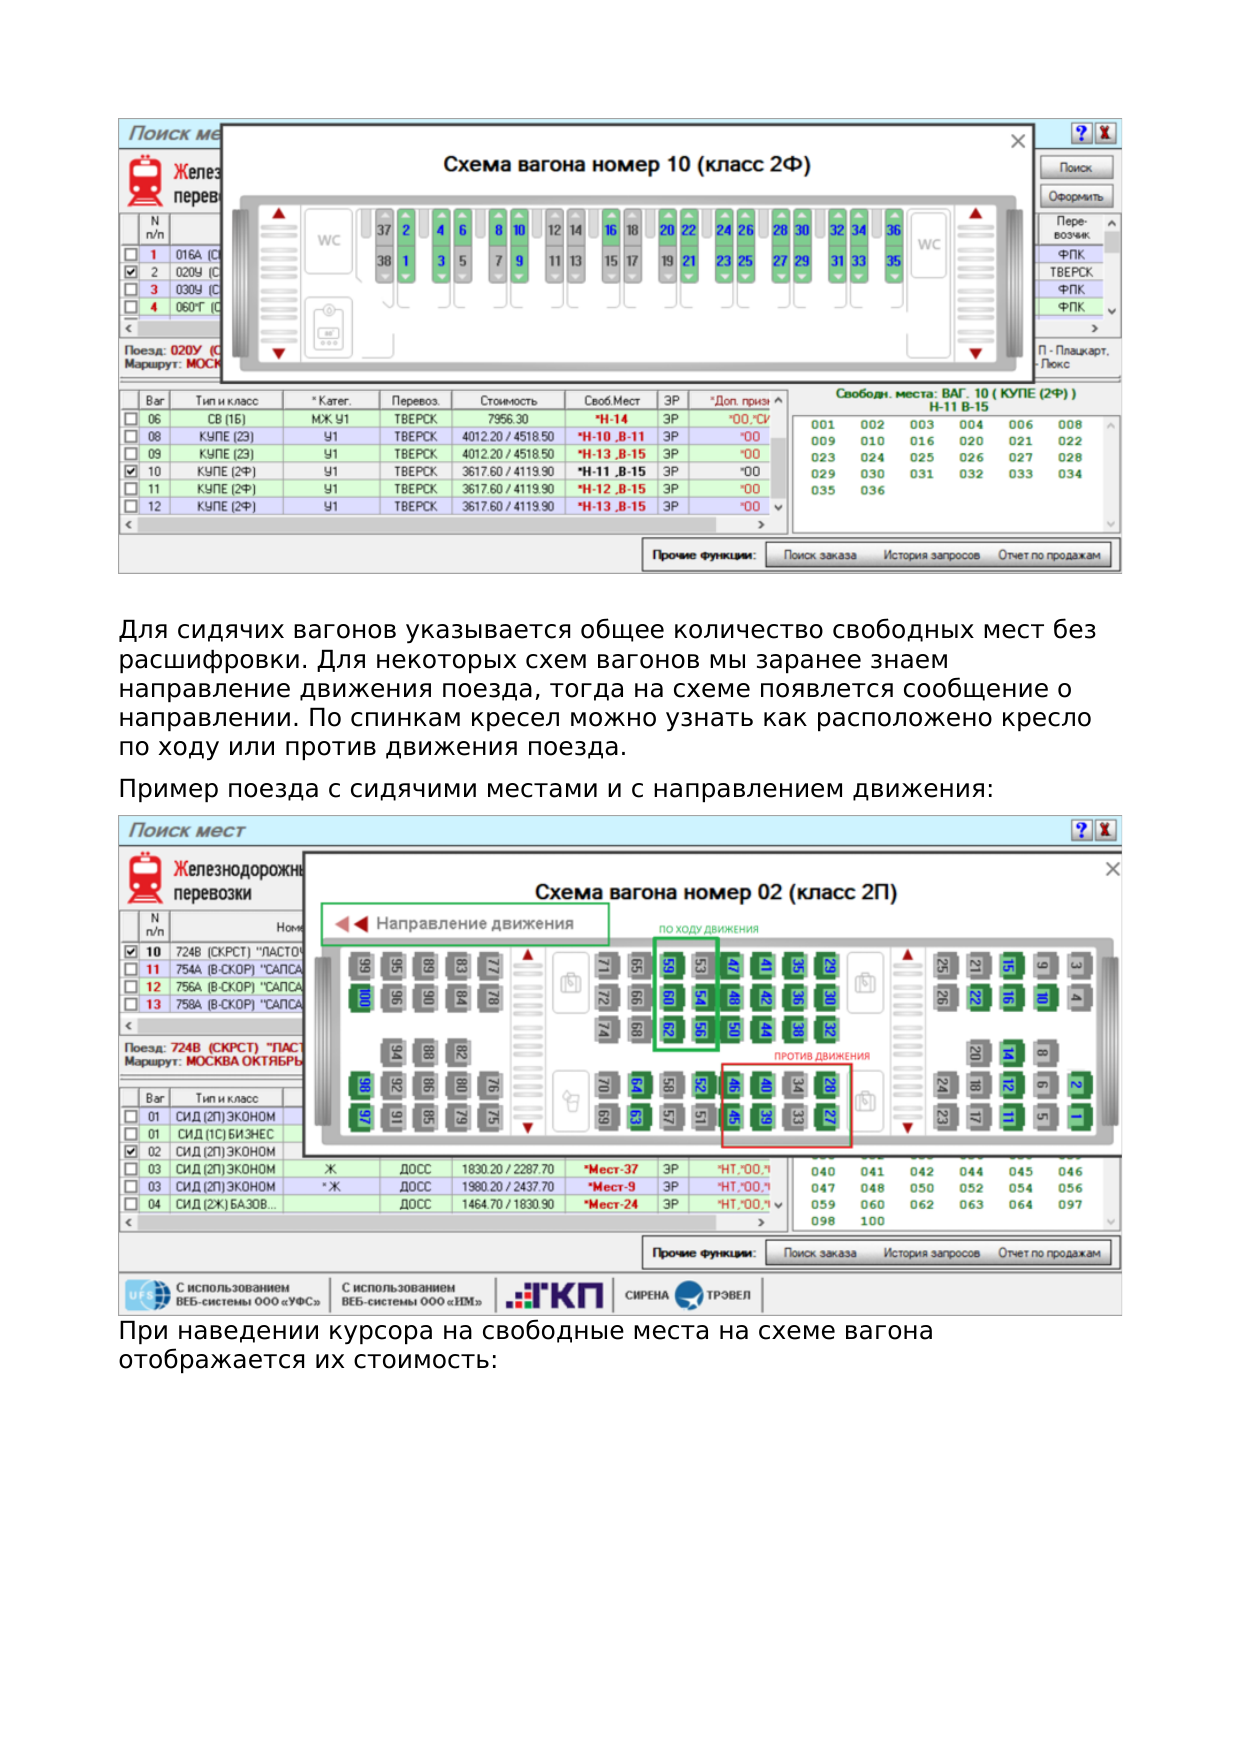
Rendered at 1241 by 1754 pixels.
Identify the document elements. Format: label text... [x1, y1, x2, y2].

text Для сидячих вагонов указывается общее количество свободных мест без расшифровки. Для некоторых схем вагонов мы заранее знаем направление движения поезда, тогда на схеме появлется сообщение о направлении. По спинкам кресел можно узнать как расположено кресло по ходу или против движения поезда. [118, 616, 1122, 761]
picture [118, 815, 1123, 1316]
picture [118, 118, 1123, 574]
text Пример поезда с сидячими местами и с направлением движения: [118, 774, 1122, 803]
text При наведении курсора на свободные места на схеме вагона отображается их стоимость: [118, 1316, 1122, 1374]
